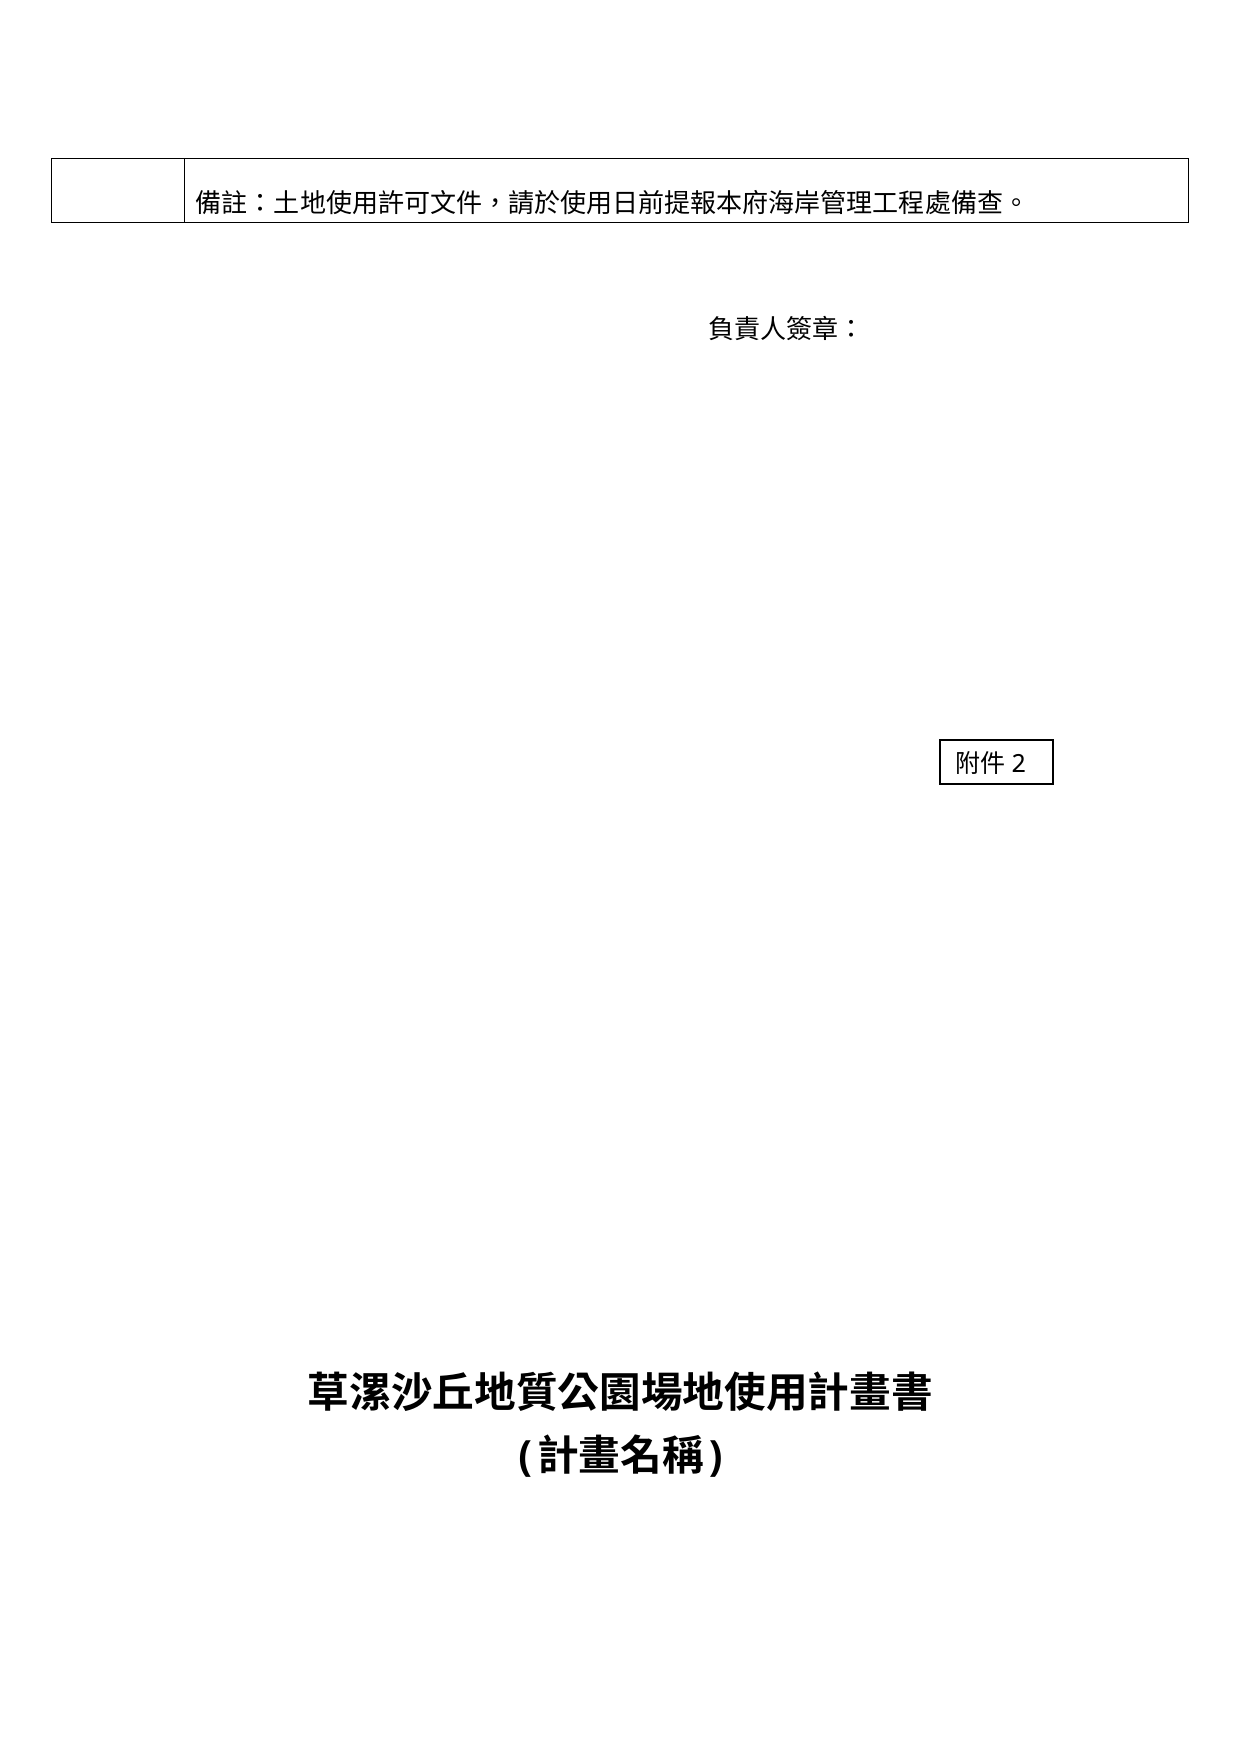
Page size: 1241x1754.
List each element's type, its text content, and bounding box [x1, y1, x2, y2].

text (計畫名稱) [187, 1410, 1053, 1473]
table_cell 備註：土地使用許可文件，請於使用日前提報本府海岸管理工程處備查。 [185, 159, 1188, 222]
text 草漯沙丘地質公園場地使用計畫書 [187, 1348, 1053, 1410]
table_cell [52, 159, 184, 222]
text 負責人簽章： [187, 285, 1053, 348]
